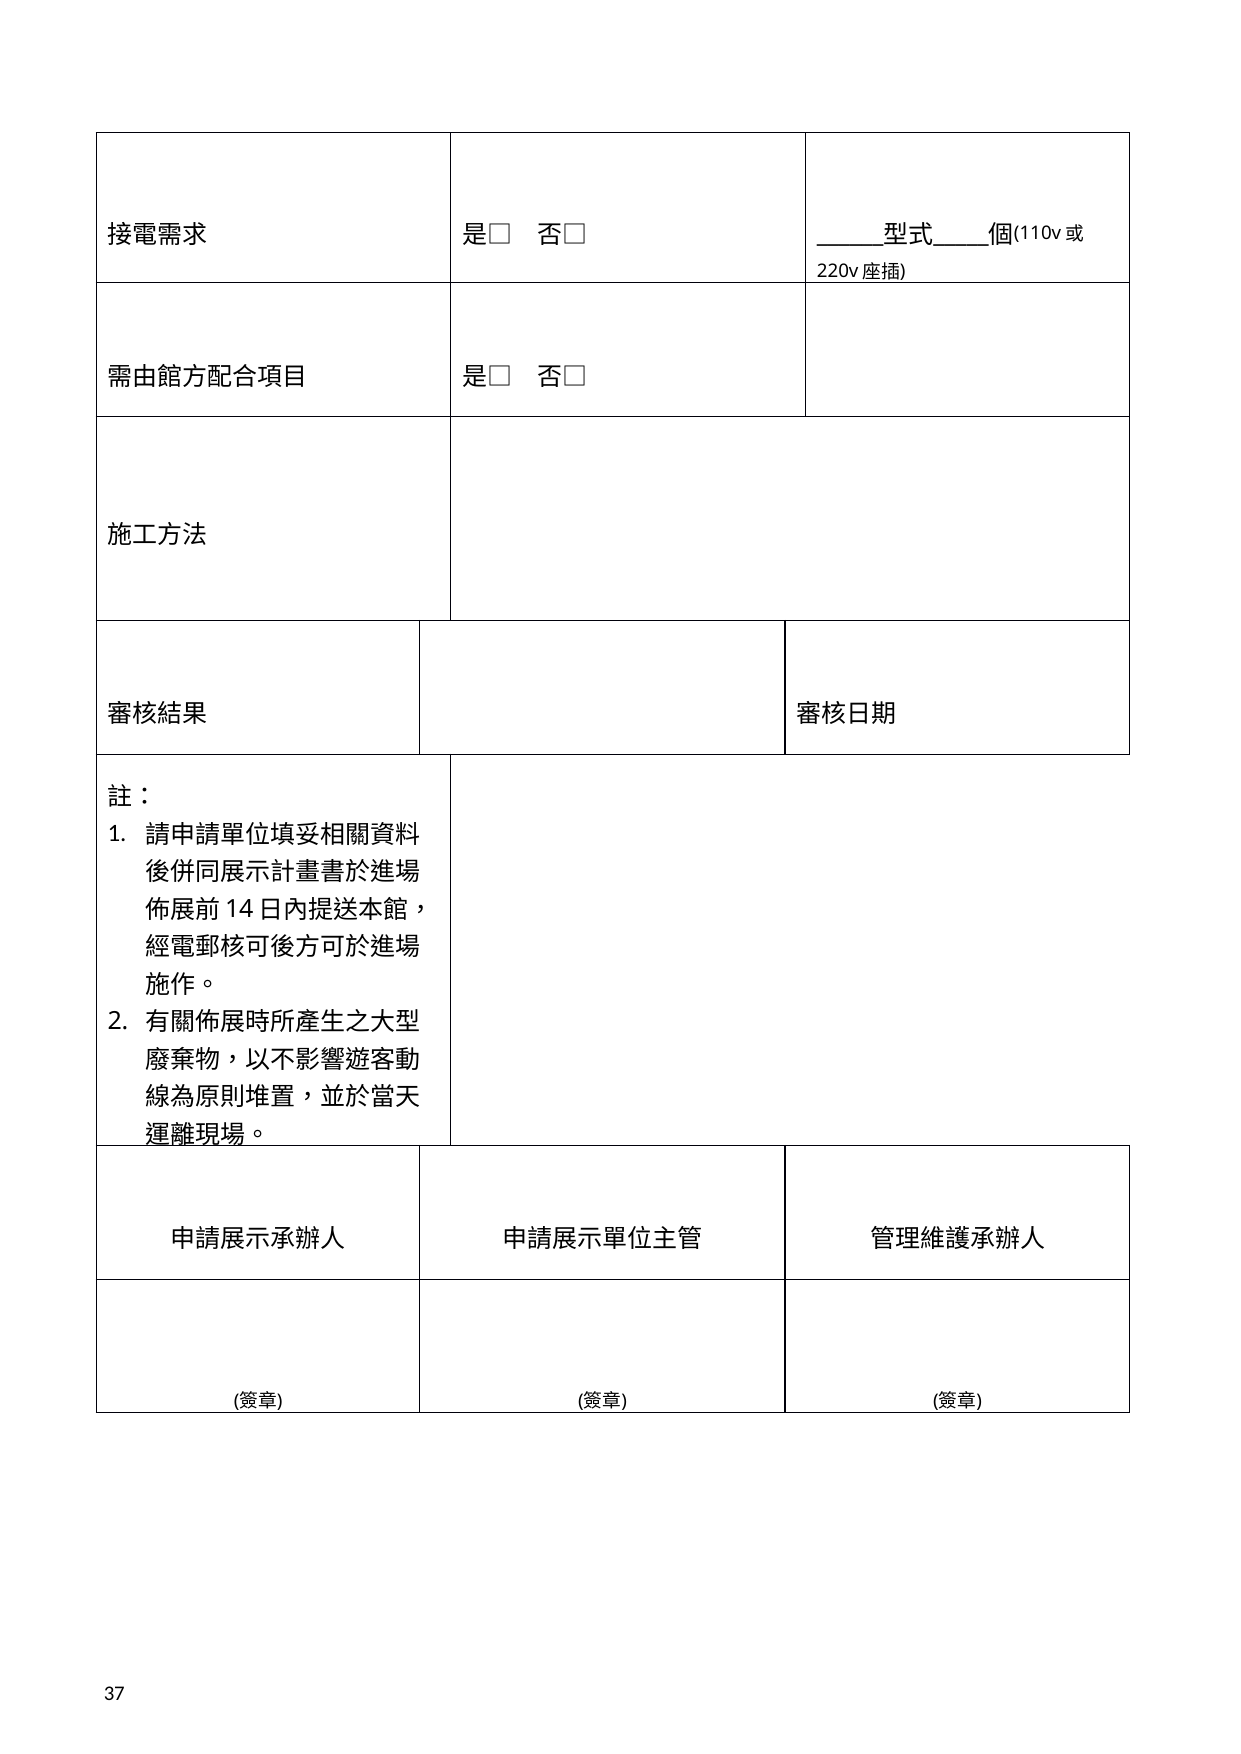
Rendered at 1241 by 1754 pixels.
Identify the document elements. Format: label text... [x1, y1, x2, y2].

table_cell 審核日期 [786, 621, 1129, 753]
table_cell 是□ 否□ [451, 283, 805, 416]
table_cell 申請展示單位主管 [420, 1146, 784, 1278]
table_cell 施工方法 [97, 417, 450, 620]
table_cell 審核結果 [97, 621, 419, 753]
table_cell [806, 283, 1129, 416]
table_cell 需由館方配合項目 [97, 283, 450, 416]
table_cell ______型式_____個(110v或220v座插) [806, 133, 1129, 282]
table_cell 是□ 否□ [451, 133, 805, 282]
table_cell (簽章) [97, 1280, 419, 1412]
table_cell [420, 621, 784, 753]
table_cell 管理維護承辦人 [786, 1146, 1129, 1278]
table_cell 註： 請申請單位填妥相關資料後併同展示計畫書於進場佈展前14日內提送本館，經電郵核可後方可於進場施作。 有關佈展時所產生之大型廢棄物，以不影響遊客動線為原則堆置，並於當天運離現場。 [97, 755, 450, 1145]
table_cell (簽章) [420, 1280, 784, 1412]
table_cell [451, 417, 1129, 620]
table_cell (簽章) [786, 1280, 1129, 1412]
table_cell 接電需求 [97, 133, 450, 282]
table_cell 申請展示承辦人 [97, 1146, 419, 1278]
